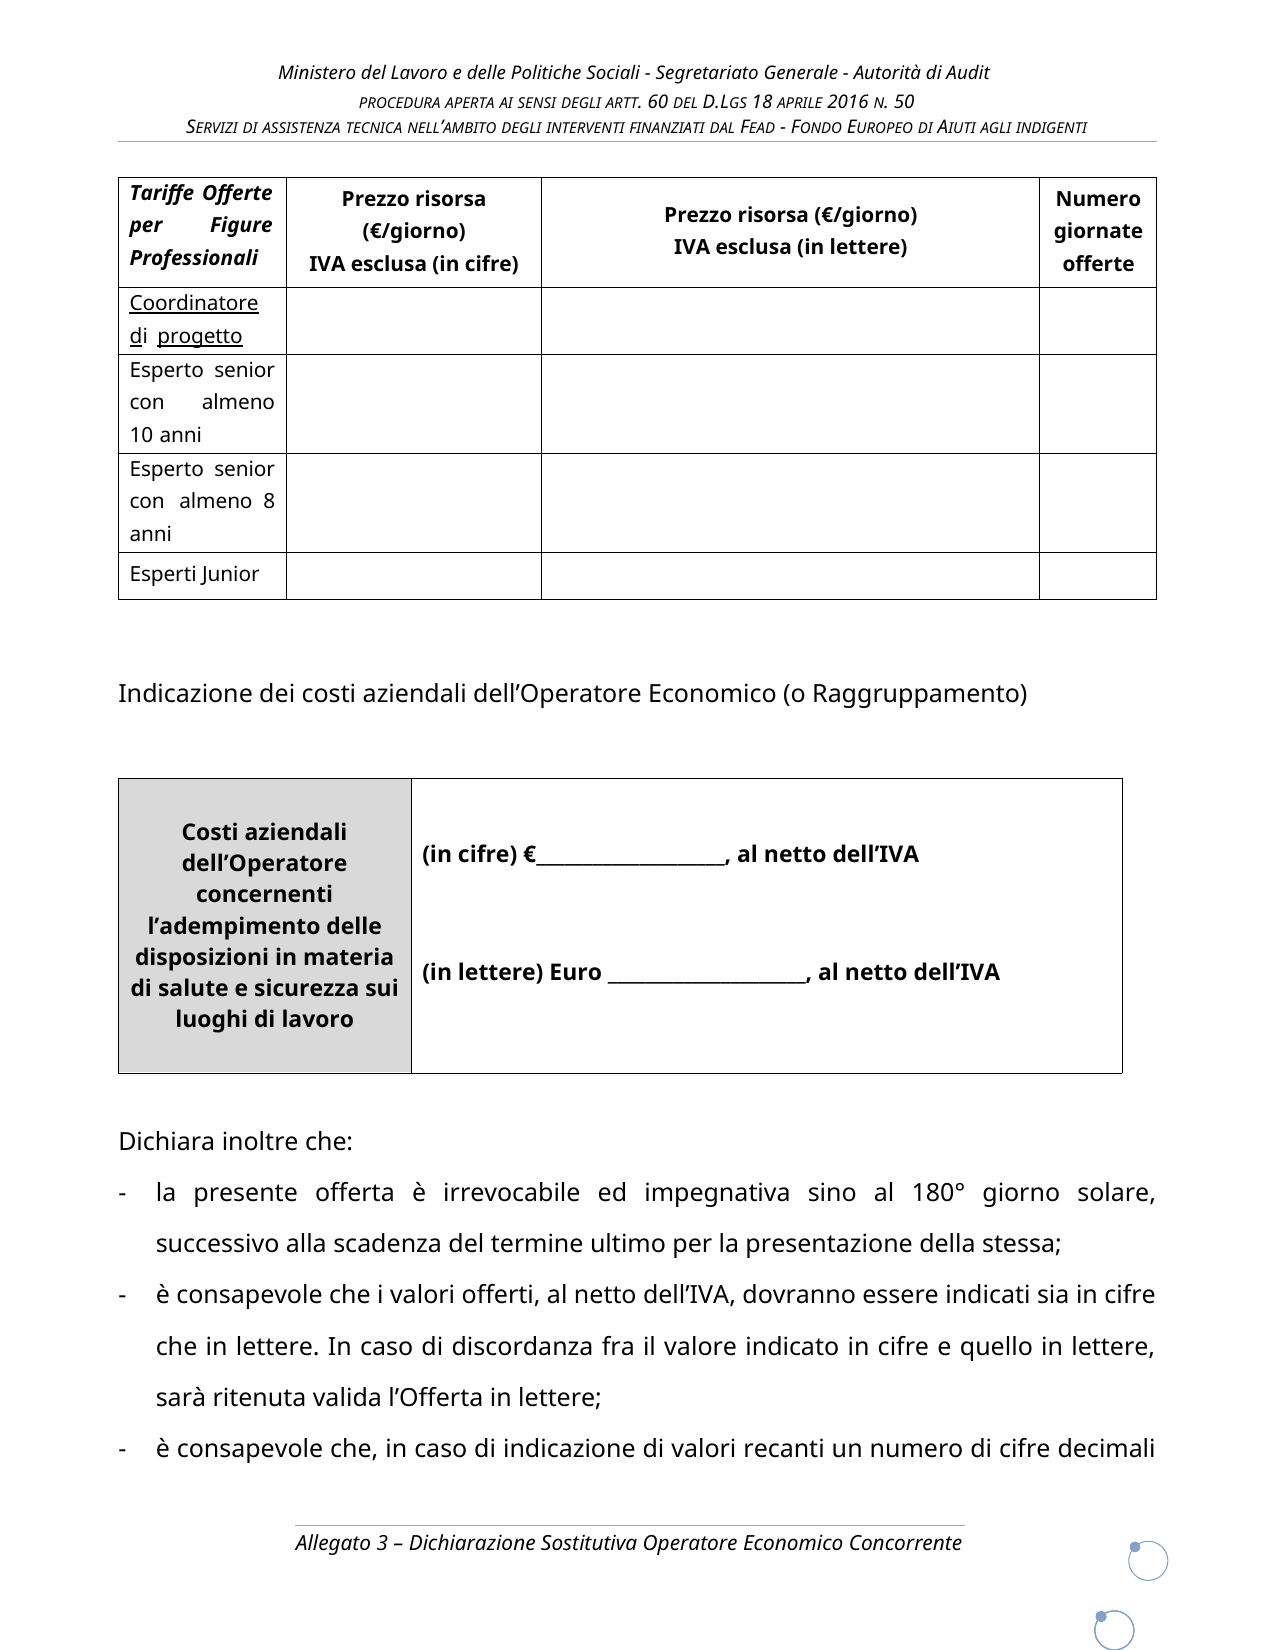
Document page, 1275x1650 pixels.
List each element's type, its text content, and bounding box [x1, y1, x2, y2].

table_cell [542, 553, 1039, 598]
table_header Numero giornate offerte [1040, 178, 1156, 287]
table_cell [1040, 355, 1156, 453]
table_header Prezzo risorsa (€/giorno) IVA esclusa (in cifre) [287, 178, 541, 287]
table_cell Esperti Junior [119, 553, 286, 598]
table_header Tariffe Offerte per Figure Professionali [119, 178, 286, 287]
table_cell [287, 454, 541, 552]
table_header (in cifre) €____________________, al netto dell’IVA (in lettere) Euro _____________________, al netto dell’IVA [412, 779, 1122, 1072]
list la presente offerta è irrevocabile ed impegnativa sino al 180° giorno solare, successivo alla scadenza del termine ultimo per la presentazione della stessa; [118, 1175, 1157, 1260]
table_cell [542, 454, 1039, 552]
table_cell [1040, 553, 1156, 598]
text Indicazione dei costi aziendali dell’Operatore Economico (o Raggruppamento) [118, 676, 1157, 709]
table_cell [287, 355, 541, 453]
table_cell Esperto senior con almeno 10 anni [119, 355, 286, 453]
table_cell Esperto senior con almeno 8 anni [119, 454, 286, 552]
list è consapevole che, in caso di indicazione di valori recanti un numero di cifre decimali [118, 1430, 1157, 1464]
table_cell [1040, 288, 1156, 354]
table_cell [287, 553, 541, 598]
table_cell [542, 288, 1039, 354]
table_header Costi aziendali dell’Operatore concernenti l’adempimento delle disposizioni in materia di salute e sicurezza sui luoghi di lavoro [119, 779, 411, 1072]
table_cell [287, 288, 541, 354]
table_cell [1040, 454, 1156, 552]
text Dichiara inoltre che: [118, 1124, 1157, 1158]
list è consapevole che i valori offerti, al netto dell’IVA, dovranno essere indicati sia in cifre che in lettere. In caso di discordanza fra il valore indicato in cifre e quello in lettere, sarà ritenuta valida l’Offerta in lettere; [118, 1277, 1157, 1413]
table_cell [542, 355, 1039, 453]
table_header Prezzo risorsa (€/giorno) IVA esclusa (in lettere) [542, 178, 1039, 287]
table_cell Coordinatore di progetto [119, 288, 286, 354]
